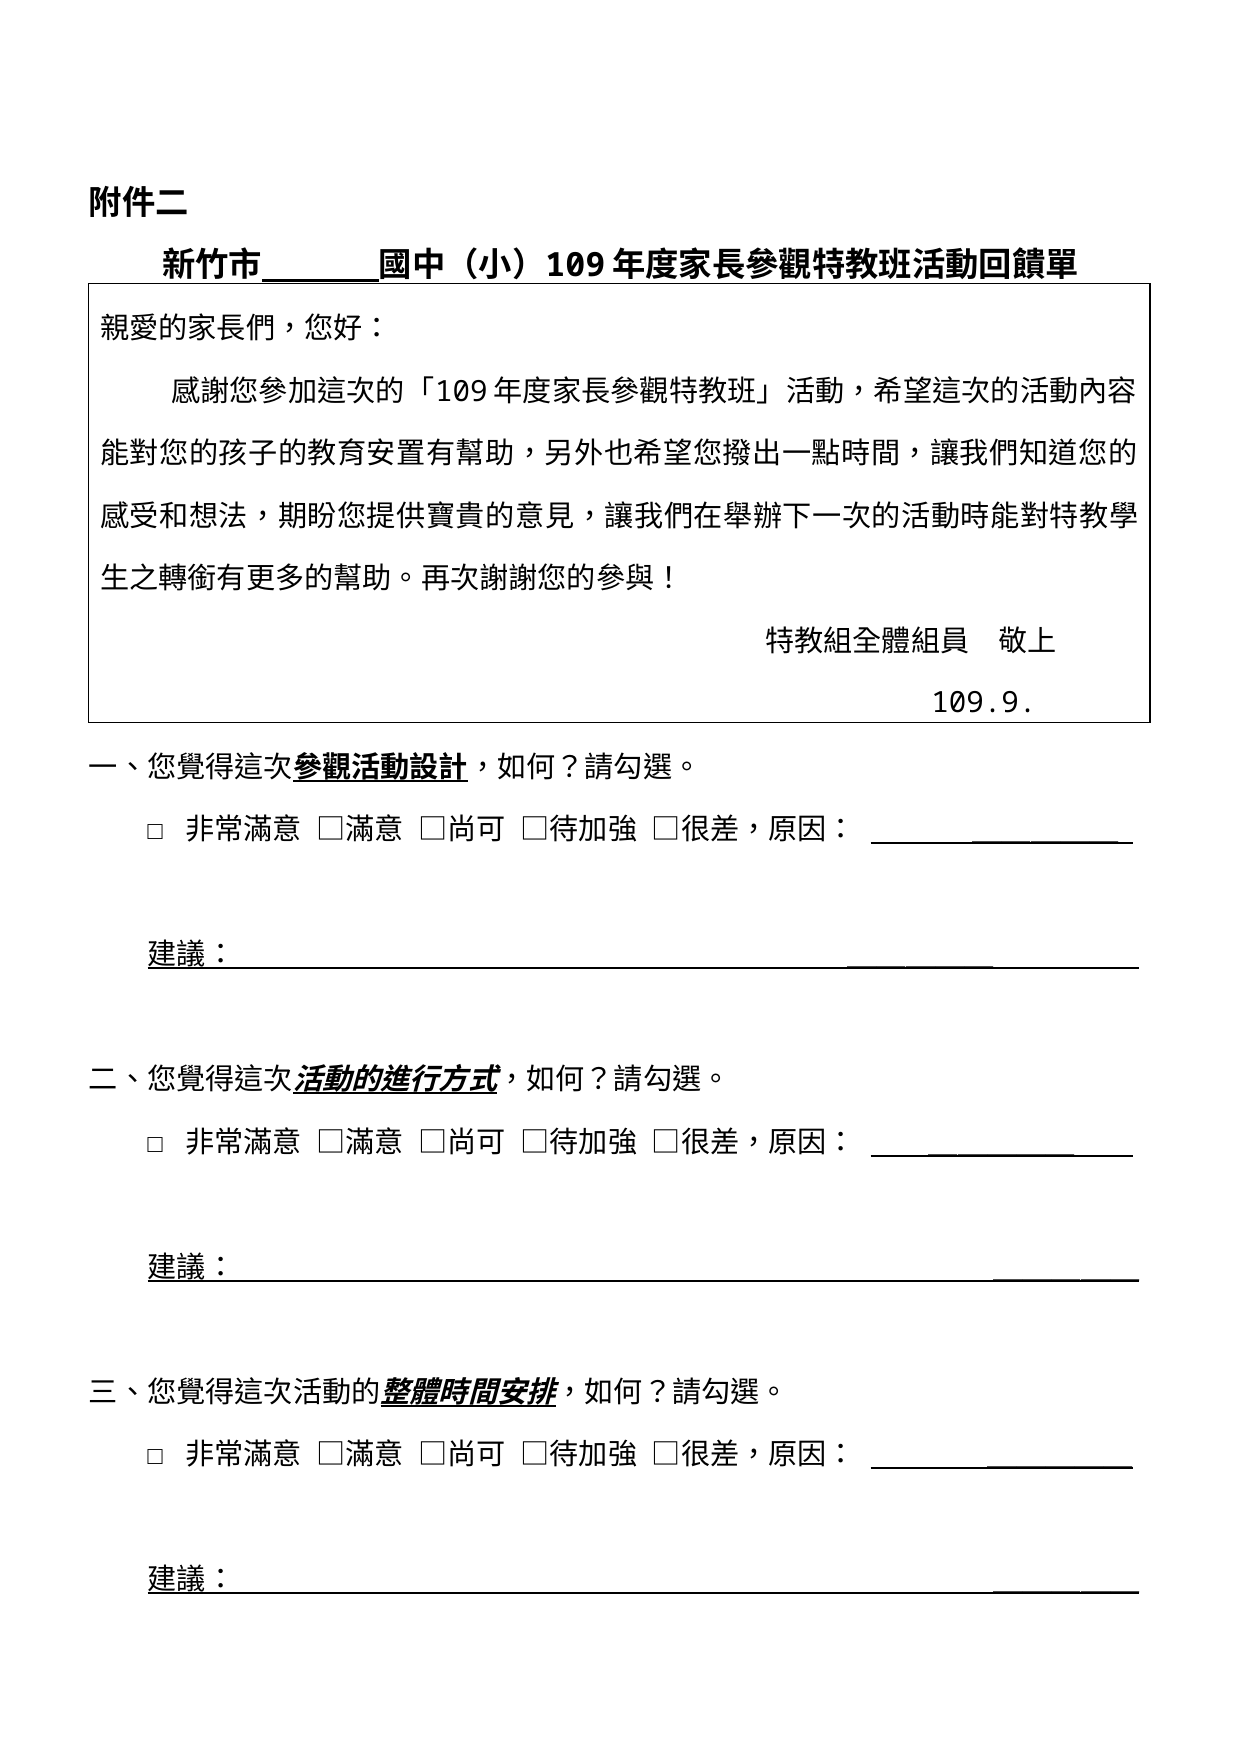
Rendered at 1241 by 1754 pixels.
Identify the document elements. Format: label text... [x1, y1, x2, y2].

text 新竹市 國中（小）109年度家長參觀特教班活動回饋單 [89, 221, 1152, 283]
table_header 親愛的家長們，您好： 感謝您參加這次的「109年度家長參觀特教班」活動，希望這次的活動內容能對您的孩子的教育安置有幫助，另外也希望您撥出一點時間，讓我們知道您的感受和想法，期盼您提供寶貴的意見，讓我們在舉辦下一次的活動時能對特教學生之轉銜有更多的幫助。再次謝謝您的參與！ 特教組全體組員 敬上 109.9. [89, 284, 1149, 722]
text 三、您覺得這次活動的整體時間安排，如何？請勾選。 [89, 1348, 1152, 1410]
list 非常滿意 □滿意 □尚可 □待加強 □很差，原因： ＿＿＿＿＿ [147, 1098, 1152, 1160]
text 建議： ＿＿＿＿＿ [147, 1535, 1152, 1598]
text 建議： ＿＿＿＿＿ [147, 1223, 1152, 1285]
text 二、您覺得這次活動的進行方式，如何？請勾選。 [89, 1035, 1152, 1098]
list 非常滿意 □滿意 □尚可 □待加強 □很差，原因： ＿＿＿＿＿ [147, 785, 1152, 848]
text 附件二 [89, 158, 1152, 221]
text 一、您覺得這次參觀活動設計，如何？請勾選。 [89, 723, 1152, 785]
list 非常滿意 □滿意 □尚可 □待加強 □很差，原因： ＿＿＿＿＿ [147, 1410, 1152, 1473]
text 建議： ＿＿＿＿＿ [147, 910, 1152, 973]
